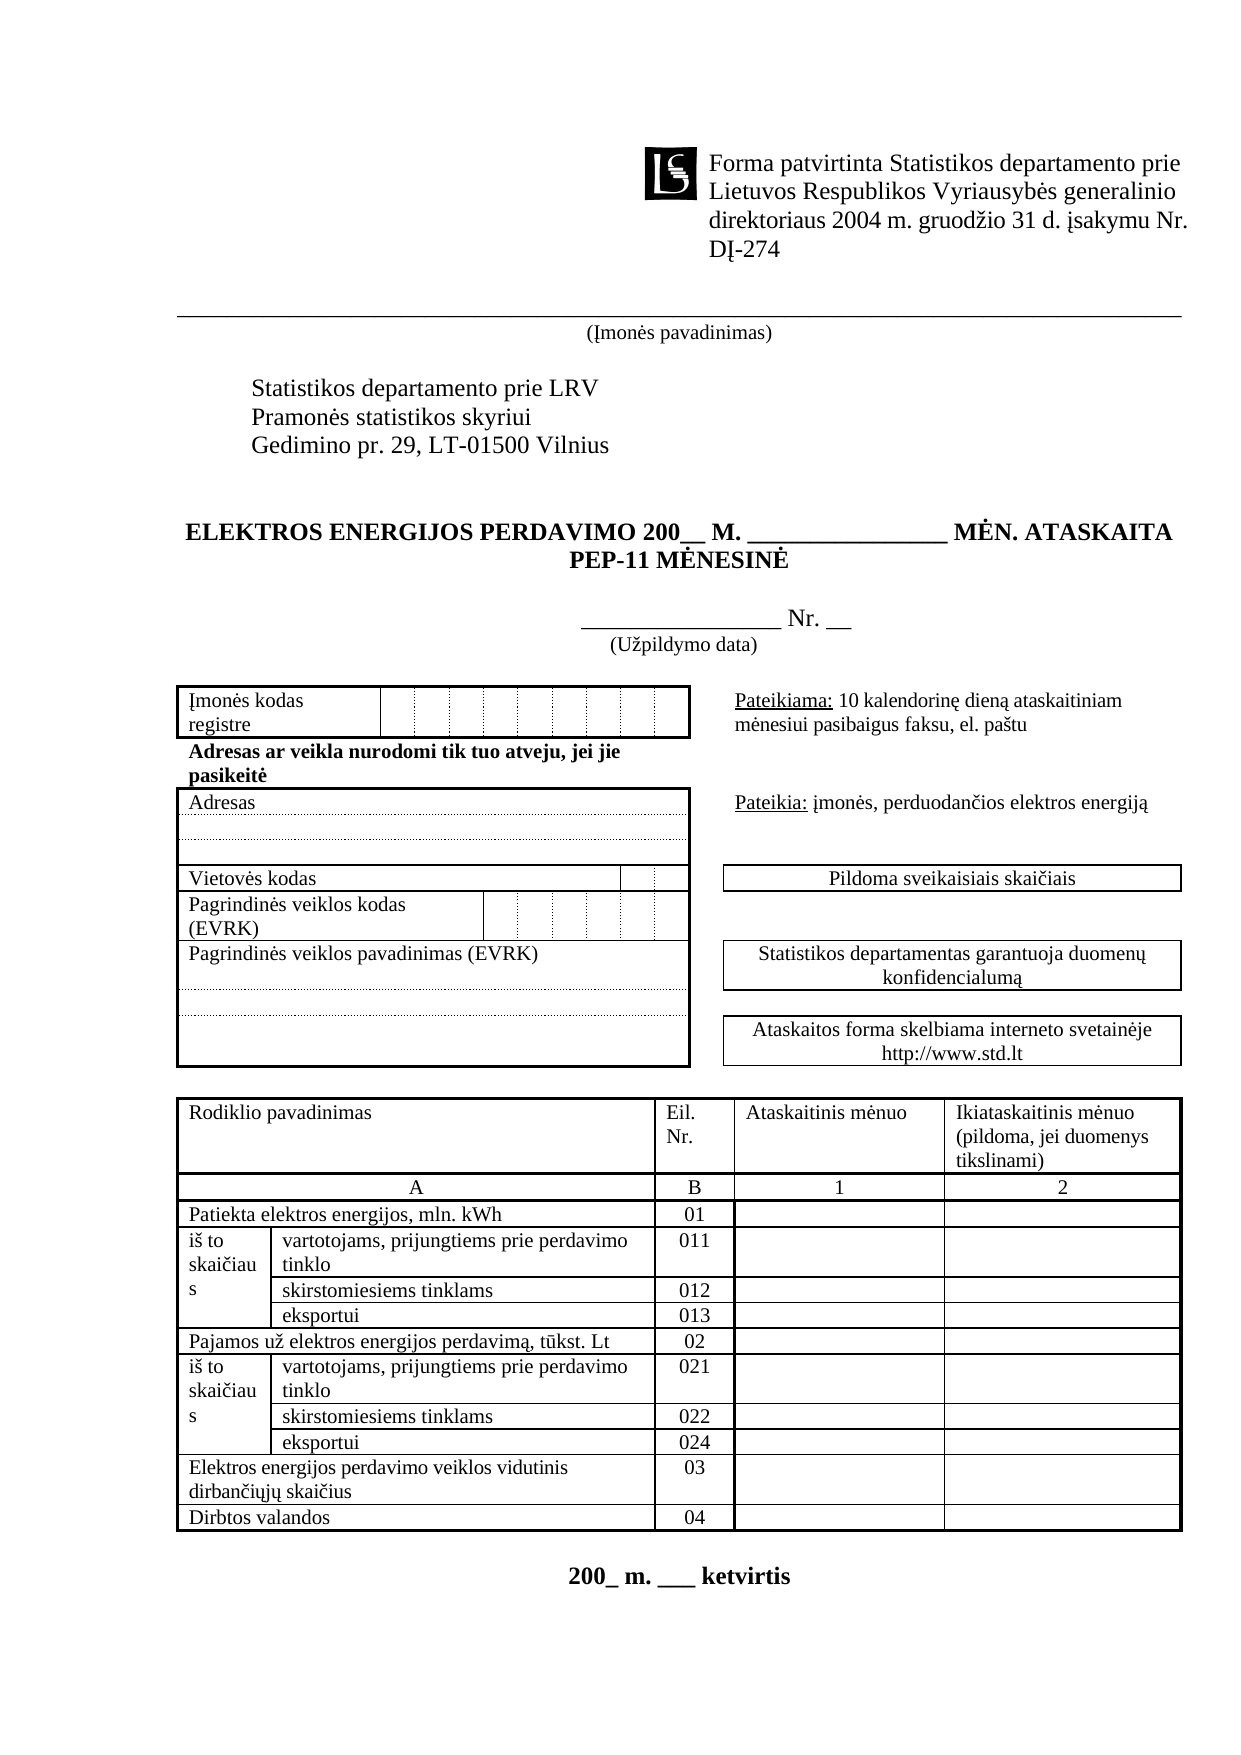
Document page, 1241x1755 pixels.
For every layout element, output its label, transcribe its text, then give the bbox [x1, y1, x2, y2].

table_cell 01 [656, 1202, 733, 1226]
table_cell eksportui [272, 1303, 654, 1327]
text Gedimino pr. 29, LT-01500 Vilnius [177, 430, 1181, 459]
table_header Rodiklio pavadinimas [179, 1100, 654, 1172]
table_cell [736, 1455, 944, 1503]
table_cell eksportui [272, 1430, 654, 1454]
table_cell vartotojams, prijungtiems prie perdavimo tinklo [272, 1228, 654, 1276]
table_cell Statistikos departamentas garantuoja duomenų konfidencialumą [724, 941, 1180, 989]
text Lietuvos Respublikos Vyriausybės generalinio [177, 176, 1196, 205]
table_cell Vietovės kodas [179, 866, 620, 890]
table_header Eil. Nr. [656, 1100, 734, 1172]
table_cell Pajamos už elektros energijos perdavimą, tūkst. Lt [179, 1329, 654, 1353]
table_cell Adresas ar veikla nurodomi tik tuo atveju, jei jie pasikeitė [177, 739, 689, 787]
table_cell 021 [656, 1355, 733, 1402]
table_cell [945, 1303, 1179, 1327]
table_cell [621, 866, 655, 890]
table_cell [736, 1303, 944, 1327]
table_cell [179, 839, 688, 864]
table_cell [945, 1455, 1179, 1503]
table_cell 02 [656, 1329, 733, 1353]
table_cell [691, 1015, 723, 1065]
table_cell 011 [656, 1228, 733, 1276]
table_cell Patiekta elektros energijos, mln. kWh [179, 1202, 654, 1226]
table_header Ikiataskaitinis mėnuo (pildoma, jei duomenys tikslinami) [945, 1100, 1179, 1172]
table_cell [689, 736, 723, 787]
table_cell [552, 892, 586, 940]
table_cell Pateikia: įmonės, perduodančios elektros energiją [723, 787, 1181, 839]
text (Įmonės pavadinimas) [177, 320, 1181, 344]
table_header [621, 688, 655, 736]
table_cell [179, 814, 688, 839]
table_cell [945, 1355, 1179, 1402]
table_cell [518, 892, 552, 940]
table_header Ataskaitinis mėnuo [735, 1100, 944, 1172]
text [177, 148, 644, 176]
table_header [586, 688, 621, 736]
table_cell [179, 989, 688, 1015]
text Forma patvirtinta Statistikos departamento prie [699, 148, 1196, 176]
table_cell [945, 1228, 1179, 1276]
table_cell 012 [656, 1278, 733, 1302]
table_header Pateikiama: 10 kalendorinę dieną ataskaitiniam mėnesiui pasibaigus faksu, el. paštu [723, 685, 1181, 787]
table_cell [691, 890, 723, 940]
text direktoriaus 2004 m. gruodžio 31 d. įsakymu Nr. [177, 205, 1196, 234]
table_cell A [179, 1175, 654, 1199]
table_cell [621, 892, 655, 940]
table_cell [945, 1202, 1179, 1226]
table_cell skirstomiesiems tinklams [272, 1278, 654, 1302]
table_header Įmonės kodas registre [179, 688, 380, 736]
table_cell [691, 787, 723, 814]
table_cell Ataskaitos forma skelbiama interneto svetainėje http://www.std.lt [724, 1017, 1180, 1065]
table_header [381, 688, 415, 736]
table_cell [736, 1278, 944, 1302]
table_cell Pildoma sveikaisiais skaičiais [724, 866, 1180, 890]
table_cell [945, 1329, 1179, 1353]
table_cell 03 [656, 1455, 733, 1503]
table_cell [691, 940, 723, 989]
table_cell Pagrindinės veiklos kodas (EVRK) [179, 892, 483, 940]
table_cell Pagrindinės veiklos pavadinimas (EVRK) [179, 941, 688, 989]
table_cell 04 [656, 1505, 733, 1529]
table_cell iš to skaičiaus [179, 1355, 270, 1454]
table_header [655, 688, 688, 736]
table_header [484, 688, 518, 736]
table_cell [736, 1355, 944, 1402]
table_cell [586, 892, 621, 940]
table_cell [691, 989, 723, 1015]
table_header [552, 688, 586, 736]
table_cell [655, 866, 688, 890]
table_cell [736, 1202, 944, 1226]
table_cell [945, 1278, 1179, 1302]
table_cell 1 [735, 1175, 944, 1199]
table_cell [945, 1505, 1179, 1529]
table_header [449, 688, 483, 736]
table_cell [691, 864, 723, 890]
text Pramonės statistikos skyriui [177, 402, 1181, 430]
table_cell 013 [656, 1303, 733, 1327]
text DĮ-274 [177, 234, 1196, 263]
table_cell [691, 839, 723, 864]
table_cell [736, 1505, 944, 1529]
table_cell [945, 1404, 1179, 1428]
table_cell 2 [945, 1175, 1179, 1199]
table_cell [484, 892, 518, 940]
table_cell [655, 892, 688, 940]
table_cell [945, 1430, 1179, 1454]
text (Užpildymo data) [177, 632, 1181, 656]
table_header [518, 688, 552, 736]
text ________________ Nr. __ [177, 603, 1181, 632]
table_cell Dirbtos valandos [179, 1505, 654, 1529]
text Elektros energijos PERDAVIMO 200__ m. ________________ mėn. ataskaita Pep-11 mėnesinė [177, 517, 1181, 574]
table_cell [736, 1329, 944, 1353]
table_cell [723, 892, 1181, 940]
table_header [415, 688, 449, 736]
table_cell [723, 839, 1181, 864]
table_cell [179, 1015, 688, 1065]
table_cell [691, 814, 723, 839]
table_cell skirstomiesiems tinklams [272, 1404, 654, 1428]
table_cell 022 [656, 1404, 733, 1428]
text 200_ m. ___ ketvirtis [177, 1561, 1181, 1590]
table_cell B [656, 1175, 734, 1199]
table_cell vartotojams, prijungtiems prie perdavimo tinklo [272, 1355, 654, 1402]
table_cell 024 [656, 1430, 733, 1454]
text Statistikos departamento prie LRV [177, 373, 1181, 402]
table_cell iš to skaičiaus [179, 1228, 270, 1327]
table_header [691, 685, 723, 736]
table_cell [736, 1404, 944, 1428]
table_cell [736, 1228, 944, 1276]
table_cell Adresas [179, 790, 688, 814]
table_cell [723, 991, 1181, 1015]
table_cell Elektros energijos perdavimo veiklos vidutinis dirbančiųjų skaičius [179, 1455, 654, 1503]
table_cell [736, 1430, 944, 1454]
